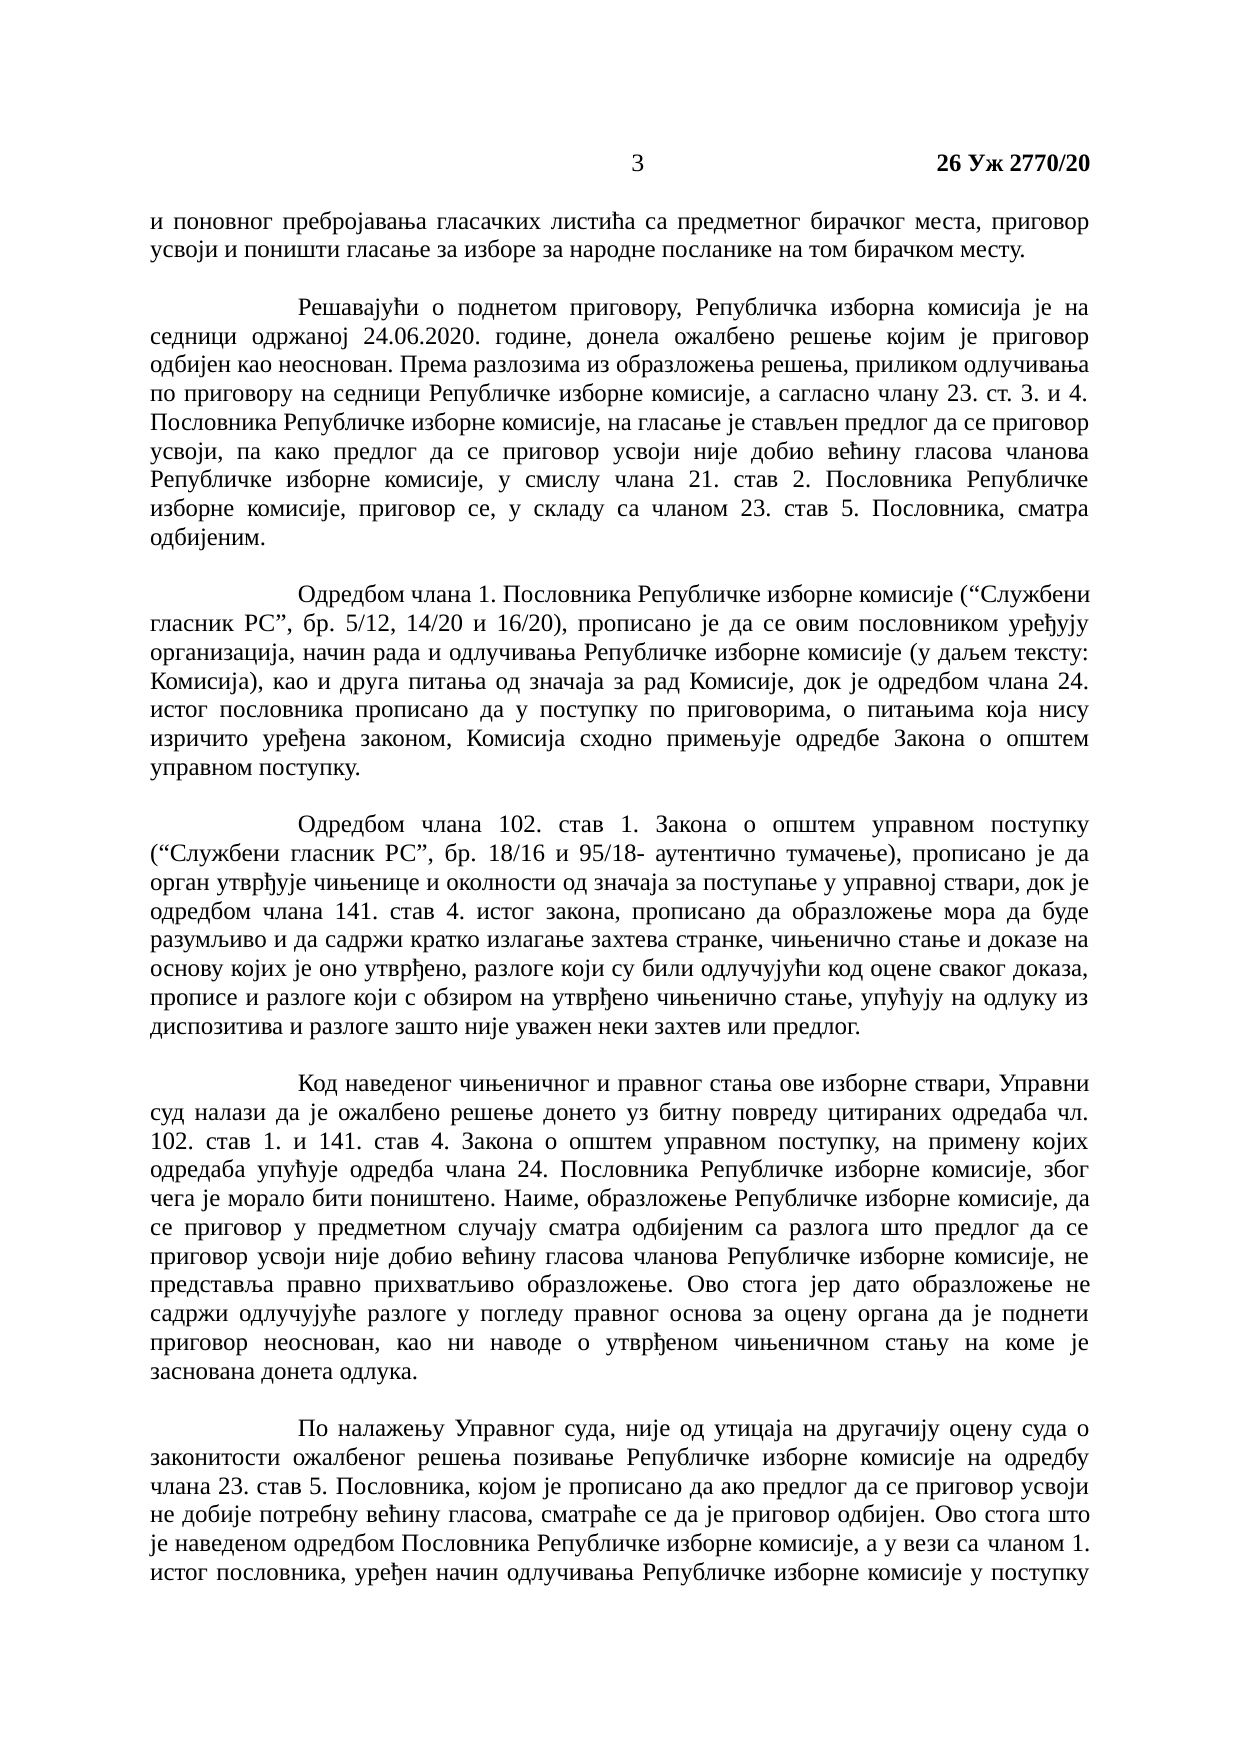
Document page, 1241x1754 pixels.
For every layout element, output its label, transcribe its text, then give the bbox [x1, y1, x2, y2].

text Код наведеног чињеничног и правног стања ове изборне ствари, Управни суд налази да је ожалбено решење донето уз битну повреду цитираних одредаба чл. 102. став 1. и 141. став 4. Закона о општем управном поступку, на примену којих одредаба упућује одредба члана 24. Пословника Републичке изборне комисије, због чега је морало бити поништено. Наиме, образложење Републичке изборне комисије, да се приговор у предметном случају сматра одбијеним са разлога што предлог да се приговор усвоји није добио већину гласова чланова Републичке изборне комисије, не представља правно прихватљиво образложење. Ово стога јер дато образложење не садржи одлучујуће разлоге у погледу правног основа за оцену органа да је поднети приговор неоснован, као ни наводе о утврђеном чињеничном стању на коме је заснована донета одлука. [150, 1068, 1090, 1384]
text и поновног пребројавања гласачких листића са предметног бирачког места, приговор усвоји и поништи гласање за изборе за народне посланике на том бирачком месту. [150, 206, 1090, 263]
text Одредбом члана 102. став 1. Закона о општем управном поступку (“Службени гласник РС”, бр. 18/16 и 95/18- аутентично тумачење), прописано је да орган утврђује чињенице и околности од значаја за поступање у управној ствари, док је одредбом члана 141. став 4. истог закона, прописано да образложење мора да буде разумљиво и да садржи кратко излагање захтева странке, чињенично стање и доказе на основу којих је оно утврђено, разлоге који су били одлучујући код оцене сваког доказа, прописе и разлоге који с обзиром на утврђено чињенично стање, упућују на одлуку из диспозитива и разлоге зашто није уважен неки захтев или предлог. [150, 809, 1090, 1039]
text По налажењу Управног суда, није од утицаја на другачију оцену суда о законитости ожалбеног решења позивање Републичке изборне комисије на одредбу члана 23. став 5. Пословника, којом је прописано да ако предлог да се приговор усвоји не добије потребну већину гласова, сматраће се да је приговор одбијен. Ово стога што је наведеном одредбом Пословника Републичке изборне комисије, а у вези са чланом 1. истог пословника, уређен начин одлучивања Републичке изборне комисије у поступку [150, 1413, 1090, 1586]
text Решавајући о поднетом приговору, Републичка изборна комисија је на седници одржаној 24.06.2020. године, донела ожалбено решење којим је приговор одбијен као неоснован. Према разлозима из образложења решења, приликом одлучивања по приговору на седници Републичке изборне комисије, а сагласно члану 23. ст. 3. и 4. Пословника Републичке изборне комисије, на гласање је стављен предлог да се приговор усвоји, па како предлог да се приговор усвоји није добио већину гласова чланова Републичке изборне комисије, у смислу члана 21. став 2. Пословника Републичке изборне комисије, приговор се, у складу са чланом 23. став 5. Пословника, сматра одбијеним. [150, 292, 1090, 551]
text Одредбом члана 1. Пословника Републичке изборне комисије (“Службени гласник РС”, бр. 5/12, 14/20 и 16/20), прописано је да се овим пословником уређују организација, начин рада и одлучивања Републичке изборне комисије (у даљем тексту: Комисија), као и друга питања од значаја за рад Комисије, док је одредбом члана 24. истог пословника прописано да у поступку по приговорима, о питањима која нису изричито уређена законом, Комисија сходно примењује одредбе Закона о општем управном поступку. [150, 579, 1090, 781]
